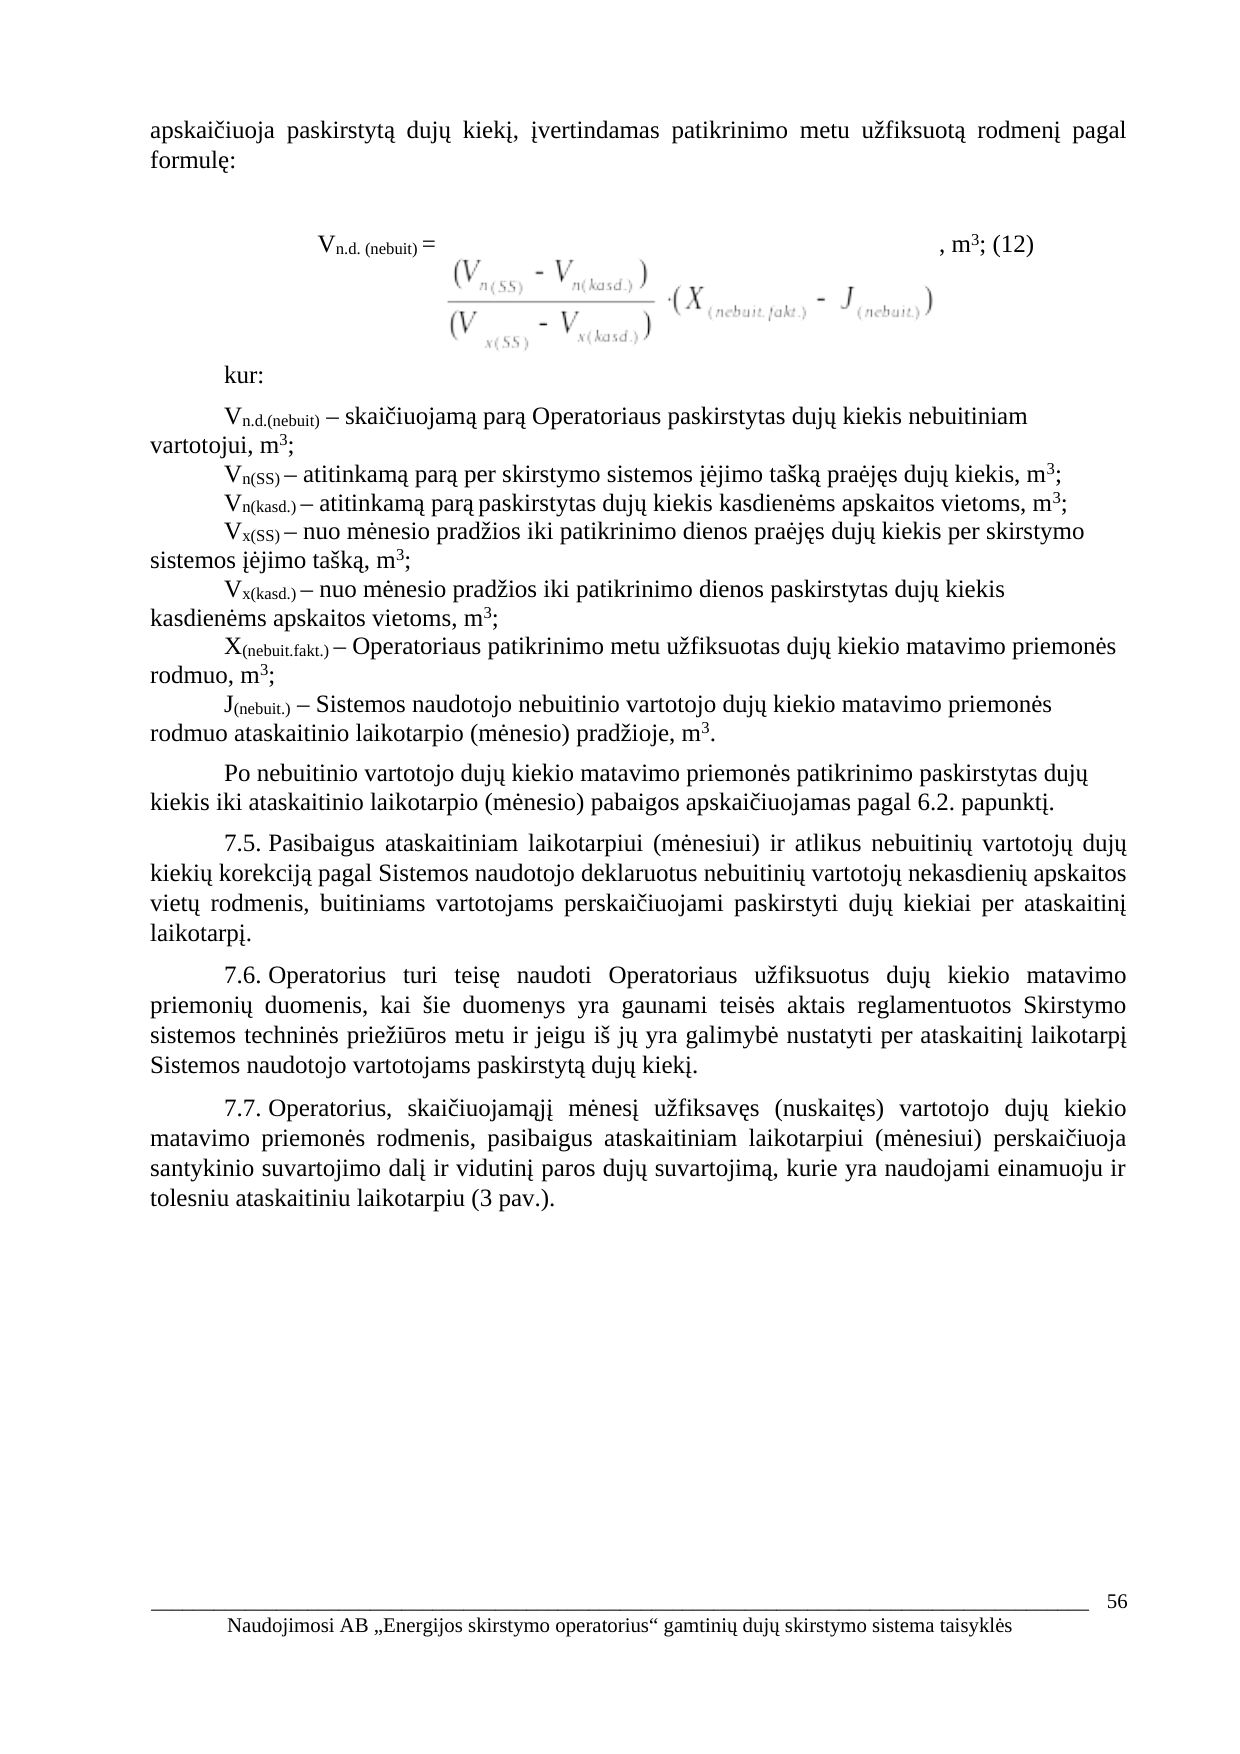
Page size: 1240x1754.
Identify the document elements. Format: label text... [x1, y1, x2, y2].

text Vn.d.(nebuit) – skaičiuojamą parą Operatoriaus paskirstytas dujų kiekis nebuitiniam vartotojui, m3; [150, 401, 1127, 459]
text Vx(kasd.) – nuo mėnesio pradžios iki patikrinimo dienos paskirstytas dujų kiekis kasdienėms apskaitos vietoms, m3; [150, 574, 1127, 631]
text Vx(SS) – nuo mėnesio pradžios iki patikrinimo dienos praėjęs dujų kiekis per skirstymo sistemos įėjimo tašką, m3; [150, 516, 1127, 574]
text Vn(kasd.) – atitinkamą parą paskirstytas dujų kiekis kasdienėms apskaitos vietoms, m3; [150, 488, 1127, 516]
text J(nebuit.) – Sistemos naudotojo nebuitinio vartotojo dujų kiekio matavimo priemonės rodmuo ataskaitinio laikotarpio (mėnesio) pradžioje, m3. [150, 689, 1127, 746]
text kur: [150, 361, 1127, 389]
text X(nebuit.fakt.) – Operatoriaus patikrinimo metu užfiksuotas dujų kiekio matavimo priemonės rodmuo, m3; [150, 631, 1127, 689]
text apskaičiuoja paskirstytą dujų kiekį, įvertindamas patikrinimo metu užfiksuotą rodmenį pagal formulę: [150, 115, 1127, 174]
text Po nebuitinio vartotojo dujų kiekio matavimo priemonės patikrinimo paskirstytas dujų kiekis iki ataskaitinio laikotarpio (mėnesio) pabaigos apskaičiuojamas pagal 6.2. papunktį. [150, 758, 1127, 816]
text 7.6. Operatorius turi teisę naudoti Operatoriaus užfiksuotus dujų kiekio matavimo priemonių duomenis, kai šie duomenys yra gaunami teisės aktais reglamentuotos Skirstymo sistemos techninės priežiūros metu ir jeigu iš jų yra galimybė nustatyti per ataskaitinį laikotarpį Sistemos naudotojo vartotojams paskirstytą dujų kiekį. [150, 960, 1127, 1079]
text Vn(SS) – atitinkamą parą per skirstymo sistemos įėjimo tašką praėjęs dujų kiekis, m3; [150, 459, 1127, 488]
text Vn.d. (nebuit) = , m3; (12) [150, 229, 1127, 361]
text 7.5. Pasibaigus ataskaitiniam laikotarpiui (mėnesiui) ir atlikus nebuitinių vartotojų dujų kiekių korekciją pagal Sistemos naudotojo deklaruotus nebuitinių vartotojų nekasdienių apskaitos vietų rodmenis, buitiniams vartotojams perskaičiuojami paskirstyti dujų kiekiai per ataskaitinį laikotarpį. [150, 828, 1127, 947]
text 7.7. Operatorius, skaičiuojamąjį mėnesį užfiksavęs (nuskaitęs) vartotojo dujų kiekio matavimo priemonės rodmenis, pasibaigus ataskaitiniam laikotarpiui (mėnesiui) perskaičiuoja santykinio suvartojimo dalį ir vidutinį paros dujų suvartojimą, kurie yra naudojami einamuoju ir tolesniu ataskaitiniu laikotarpiu (3 pav.). [150, 1093, 1127, 1212]
